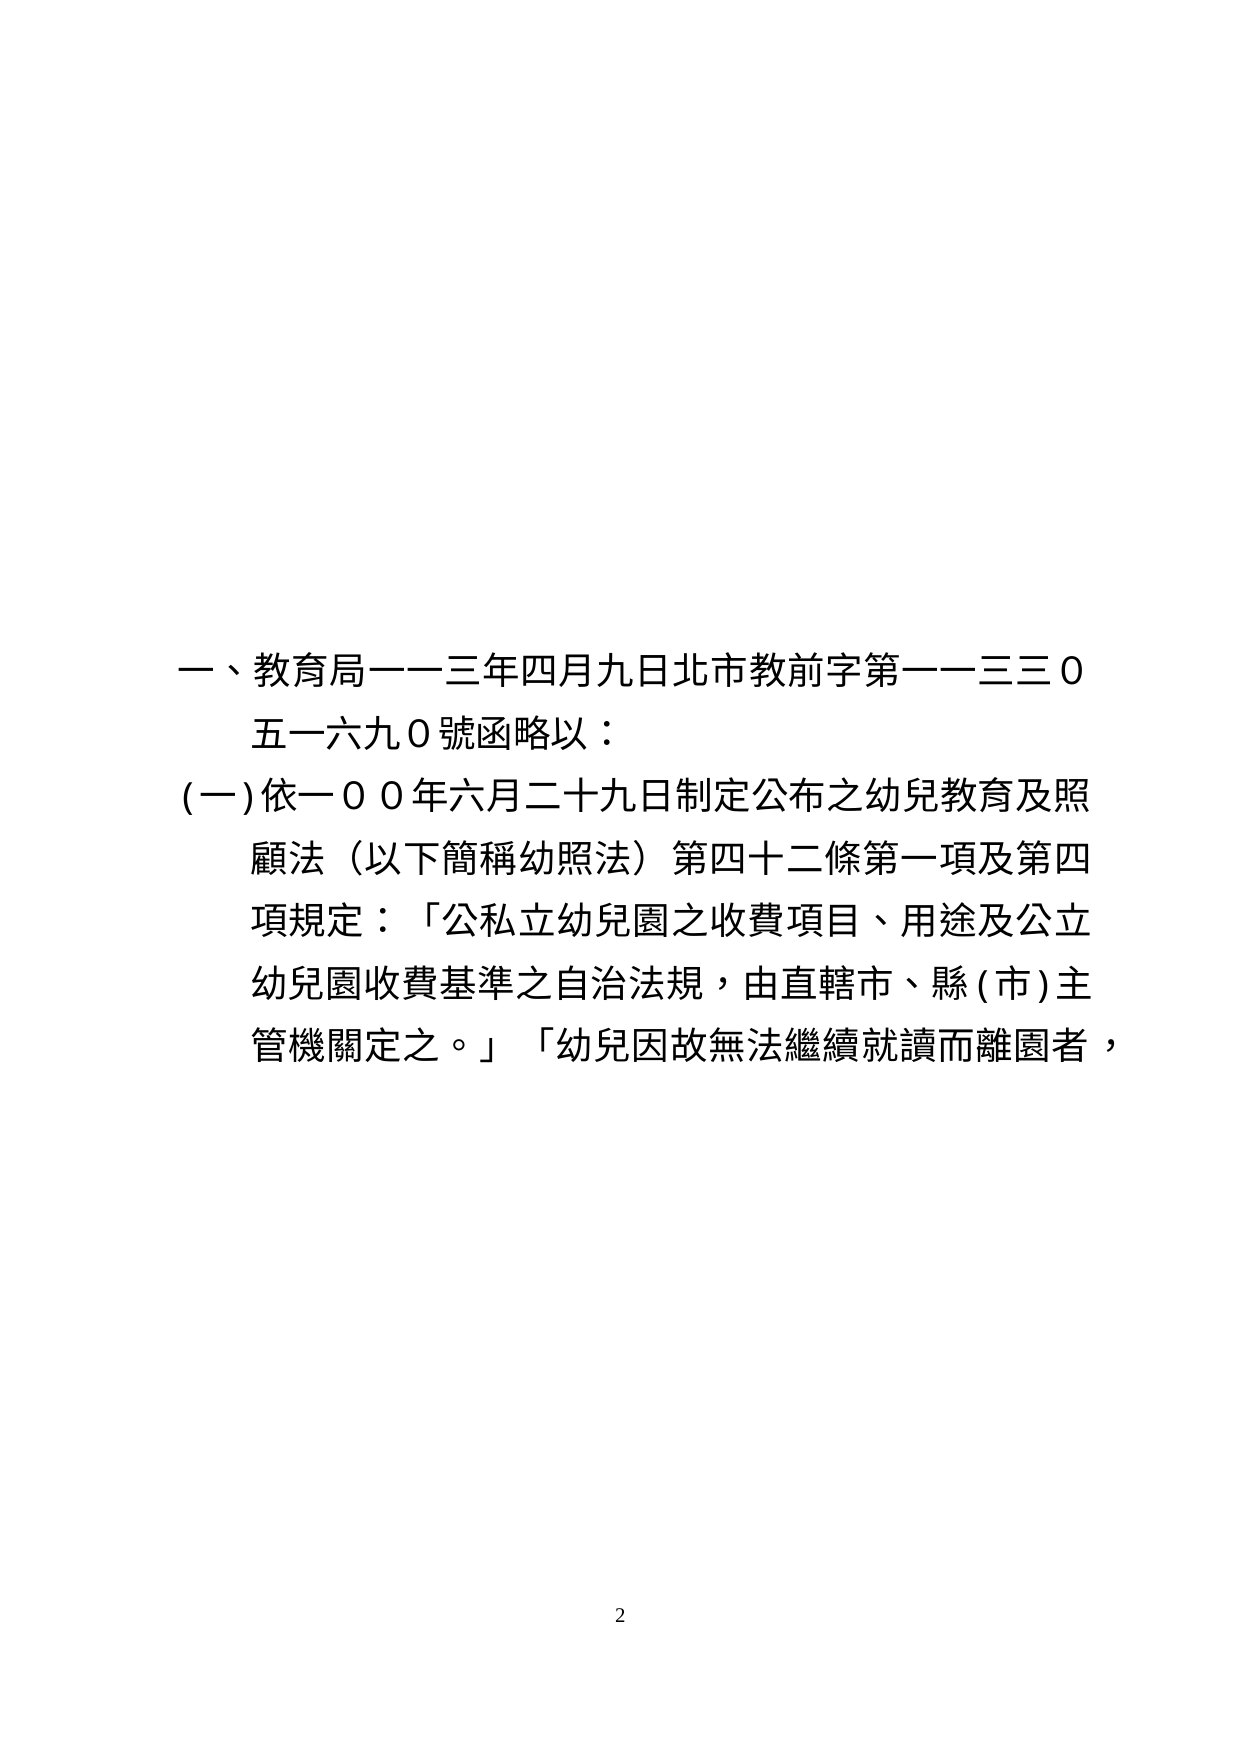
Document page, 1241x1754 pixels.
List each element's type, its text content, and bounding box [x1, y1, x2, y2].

text 一、教育局一一三年四月九日北市教前字第一一三三０五一六九０號函略以： [177, 627, 1092, 752]
text (一)依一００年六月二十九日制定公布之幼兒教育及照顧法（以下簡稱幼照法）第四十二條第一項及第四項規定：「公私立幼兒園之收費項目、用途及公立幼兒園收費基準之自治法規，由直轄市、縣(市)主管機關定之。」「幼兒因故無法繼續就讀而離園者，幼兒園應依其就讀期間退還幼兒所繳費用；其退費項目及基準之自治法規，由直轄市、縣（市）主管機關定之。」臺北市政府(以下簡稱本府)爰依上開規定之授權，於一０一年十二月二十七日訂定發布「臺北市幼兒園收退費辦法」，其後歷經三次修正並修正名稱為「臺北市教保服務機構收退費辦法」(以下簡稱本辦法)，最近一次修正係於一０九年三月二十三日。 [176, 752, 1092, 1064]
